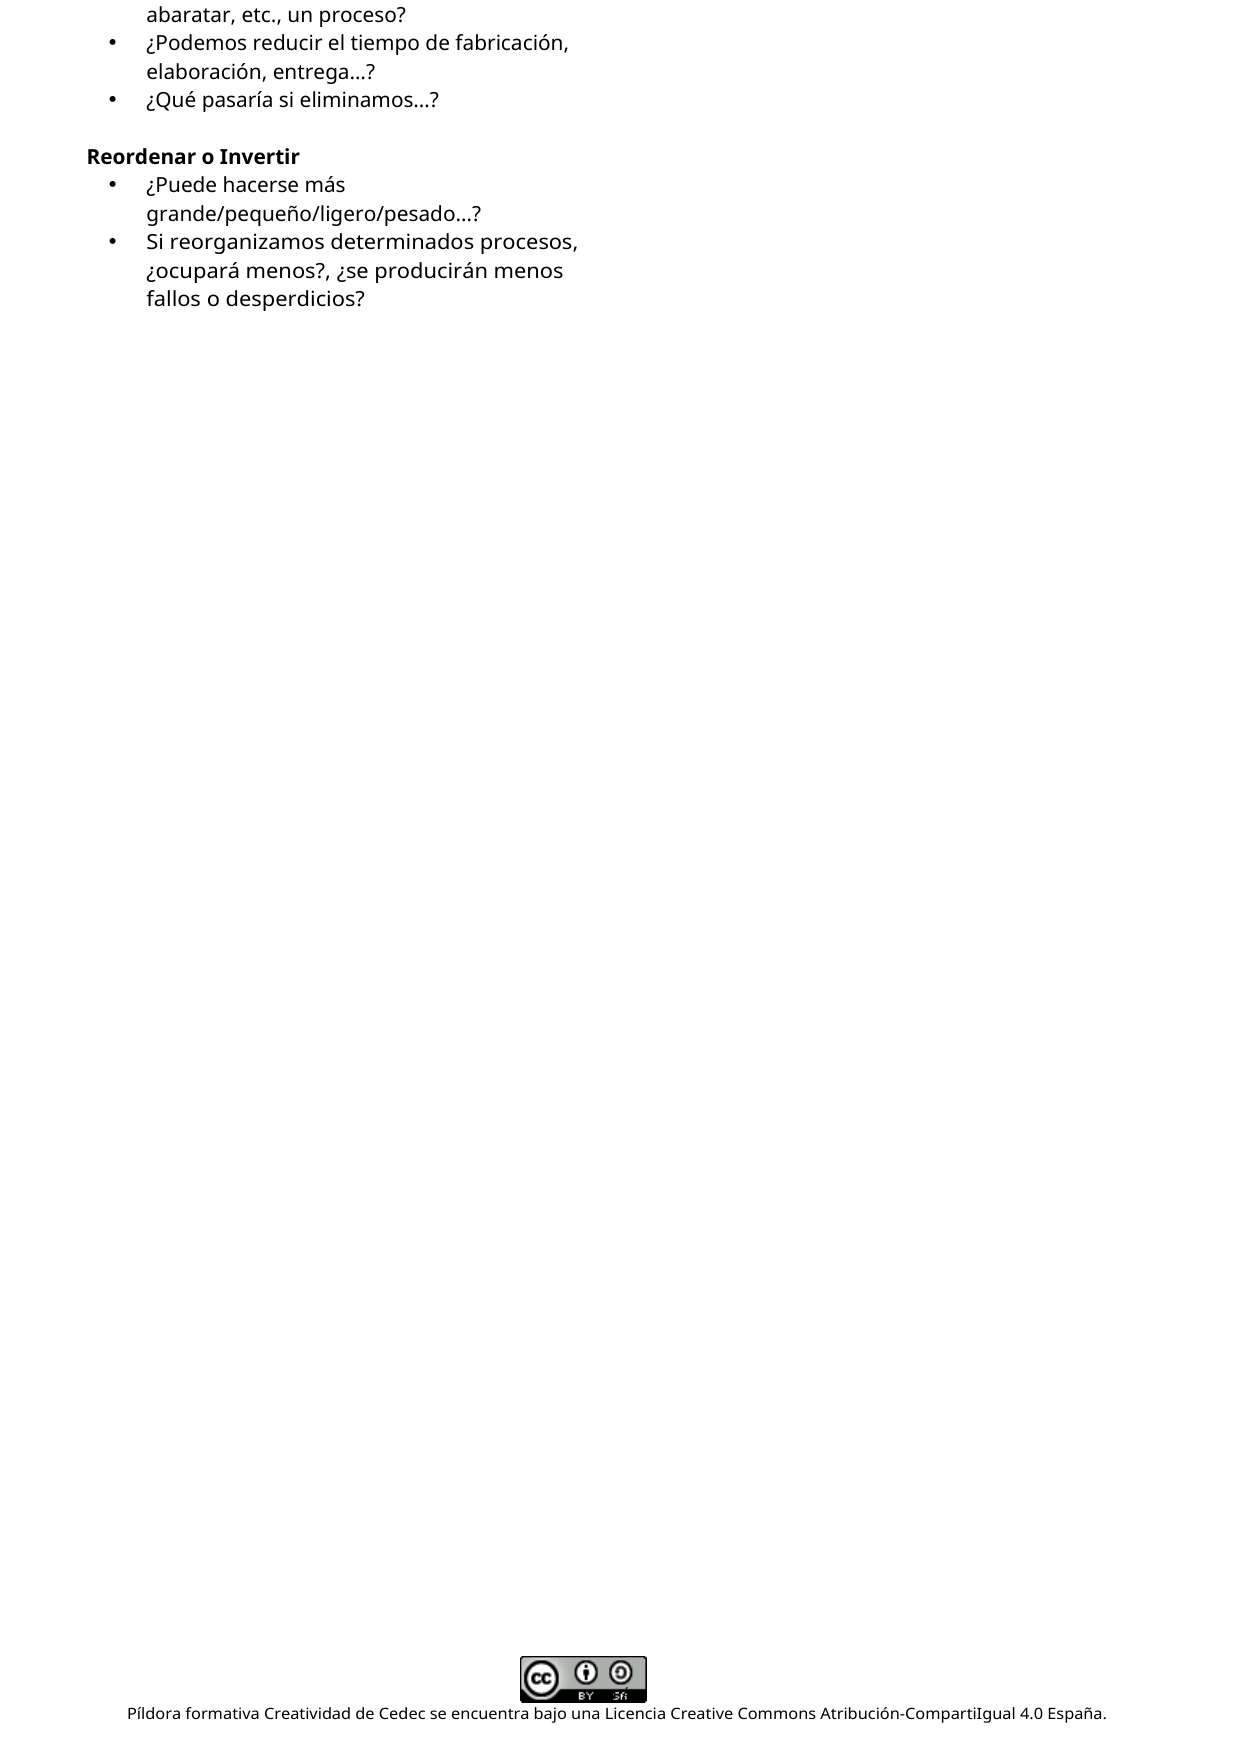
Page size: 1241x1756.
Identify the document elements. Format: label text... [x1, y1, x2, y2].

list ¿Podemos reducir el tiempo de fabricación, elaboración, entrega…? [109, 28, 597, 85]
list ¿Puede hacerse más grande/pequeño/ligero/pesado…? [109, 171, 597, 227]
list ¿Qué pasaría si eliminamos…? [109, 85, 597, 114]
list abaratar, etc., un proceso? [109, 0, 597, 28]
list Si reorganizamos determinados procesos, ¿ocupará menos?, ¿se producirán menos fallos o desperdicios? [109, 227, 597, 313]
text Reordenar o Invertir [86, 142, 597, 171]
picture [520, 1656, 647, 1703]
